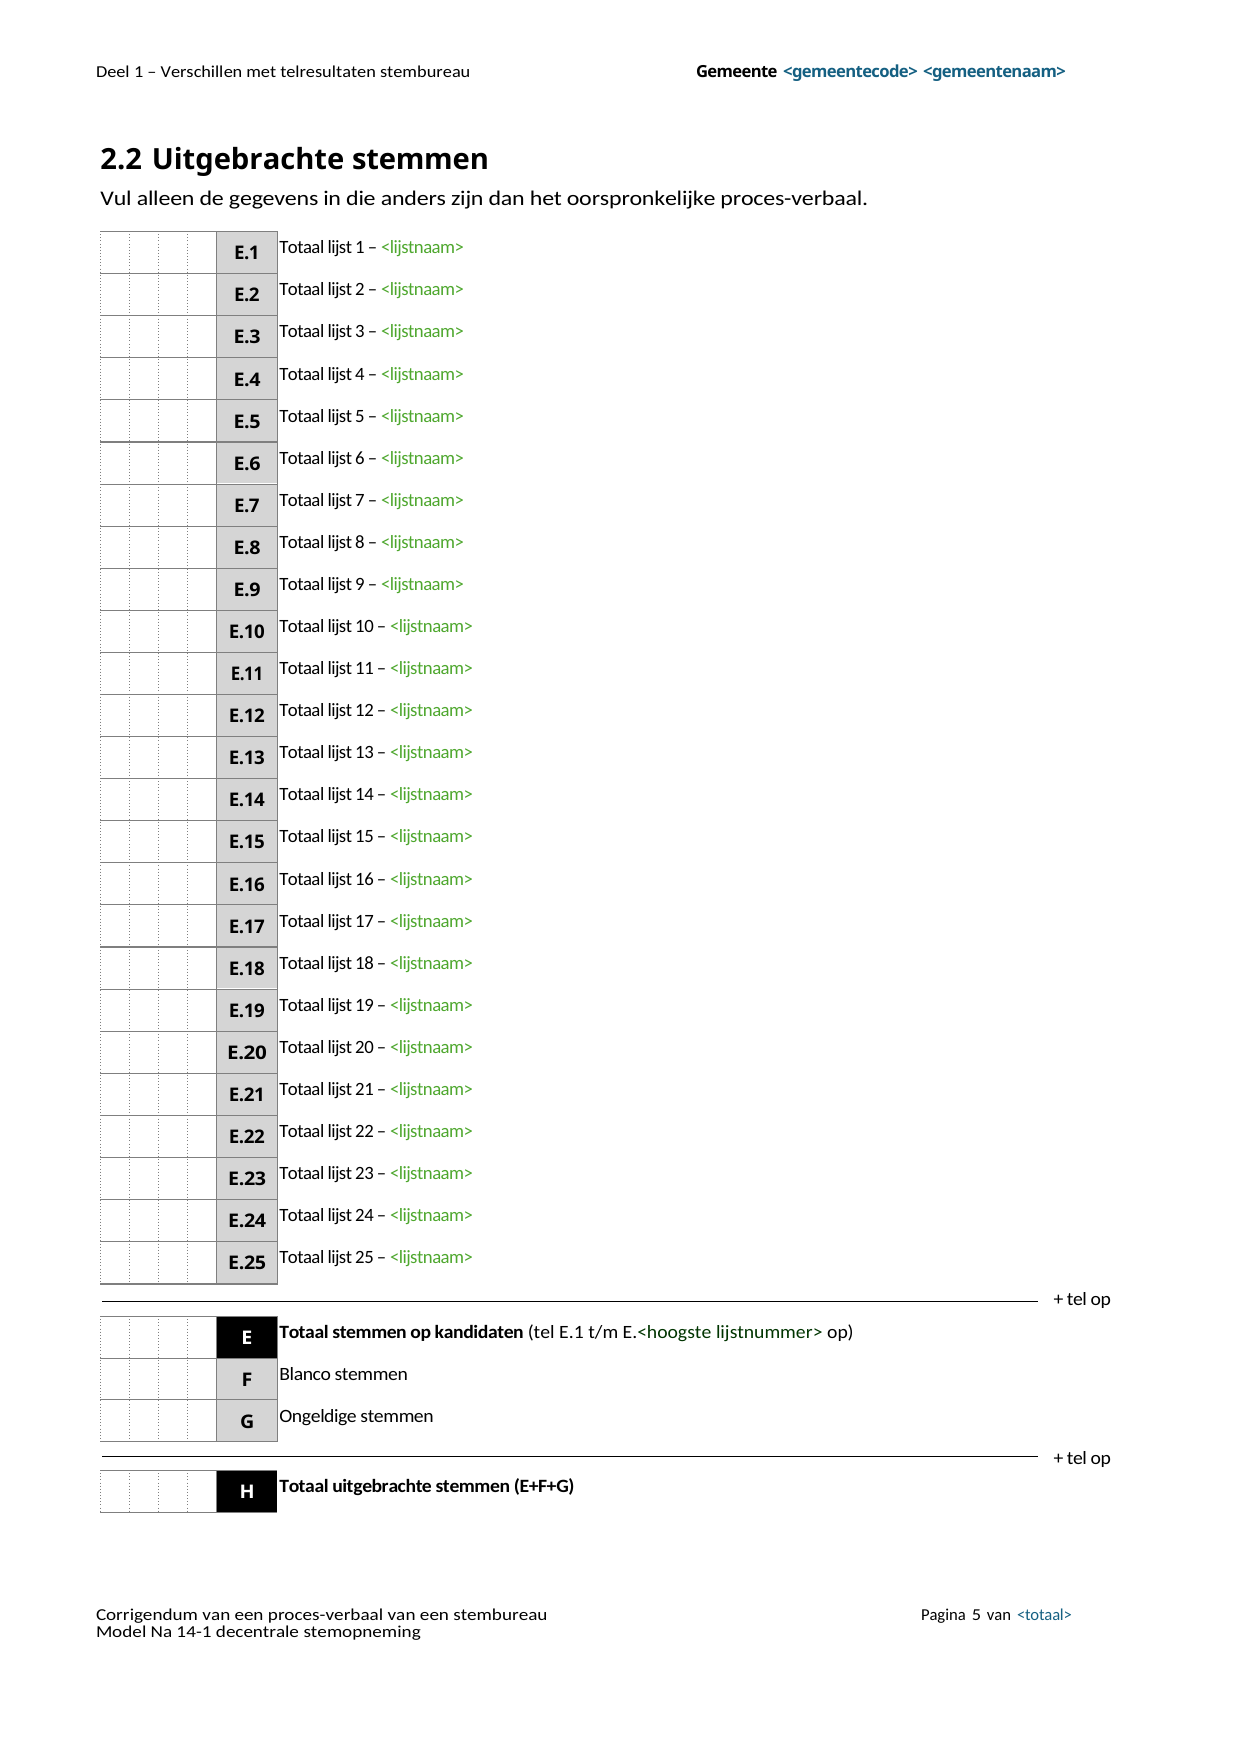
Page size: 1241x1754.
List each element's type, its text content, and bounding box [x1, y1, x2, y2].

table_cell [187, 695, 216, 736]
table_cell E.23 [217, 1158, 277, 1199]
table_cell [158, 1359, 187, 1399]
table_cell E.25 [217, 1242, 277, 1283]
table_cell E.24 [217, 1200, 277, 1241]
table_cell Totaal lijst 24 – <lijstnaam> [278, 1199, 1038, 1241]
table_cell [1038, 1157, 1112, 1199]
table_cell E.13 [217, 737, 277, 778]
table_cell Totaal lijst 4 – <lijstnaam> [278, 357, 1038, 399]
table_cell [158, 653, 187, 694]
table_cell [187, 1074, 216, 1115]
table_cell E.14 [217, 779, 277, 820]
table_cell [187, 1032, 216, 1073]
table_cell [129, 400, 158, 441]
table_cell [187, 1359, 216, 1399]
table_cell [187, 821, 216, 862]
table_cell [101, 569, 129, 610]
table_cell [1038, 441, 1112, 483]
table_cell E.20 [217, 1032, 277, 1073]
table_cell Totaal stemmen op kandidaten (tel E.1 t/m E.<hoogste lijstnummer> op) [278, 1316, 1038, 1358]
table_cell [1038, 1399, 1112, 1441]
table_cell [158, 611, 187, 652]
table_cell [1038, 568, 1112, 610]
table_cell [158, 358, 187, 399]
table_cell [187, 569, 216, 610]
table_cell [187, 653, 216, 694]
table_cell [187, 316, 216, 357]
table_cell [101, 485, 129, 526]
table_header [158, 232, 187, 273]
table_cell [101, 1400, 129, 1441]
table_cell [187, 358, 216, 399]
table_cell [1038, 610, 1112, 652]
table_header [129, 232, 158, 273]
table_cell [101, 1359, 129, 1399]
table_cell [101, 1158, 129, 1199]
table_cell E.15 [217, 821, 277, 862]
table_cell E.16 [217, 863, 277, 904]
table_cell [158, 1032, 187, 1073]
table_cell [101, 948, 129, 988]
table_cell [1038, 1115, 1112, 1157]
table_cell [187, 274, 216, 315]
table_cell [129, 316, 158, 357]
table_cell [129, 527, 158, 568]
table_cell Totaal lijst 20 – <lijstnaam> [278, 1031, 1038, 1073]
table_cell [101, 1283, 1038, 1316]
table_cell [101, 274, 129, 315]
table_cell [129, 1359, 158, 1399]
table_cell [129, 1116, 158, 1157]
table_cell [101, 1200, 129, 1241]
table_cell [1038, 1073, 1112, 1115]
table_cell Totaal lijst 8 – <lijstnaam> [278, 526, 1038, 568]
table_cell [1038, 904, 1112, 946]
table_cell Totaal lijst 5 – <lijstnaam> [278, 399, 1038, 441]
table_cell [187, 1158, 216, 1199]
table_cell [129, 1074, 158, 1115]
table_cell [187, 1400, 216, 1441]
table_cell [187, 443, 216, 483]
table_cell E.6 [217, 443, 277, 483]
table_cell Totaal lijst 21 – <lijstnaam> [278, 1073, 1038, 1115]
table_cell Totaal lijst 13 – <lijstnaam> [278, 736, 1038, 778]
table_cell [187, 779, 216, 820]
table_cell E.22 [217, 1116, 277, 1157]
table_cell Totaal lijst 11 – <lijstnaam> [278, 652, 1038, 694]
table_cell Totaal lijst 19 – <lijstnaam> [278, 989, 1038, 1031]
table_cell [158, 737, 187, 778]
table_cell E.10 [217, 611, 277, 652]
table_cell [101, 905, 129, 946]
table_cell [101, 779, 129, 820]
table_cell [187, 990, 216, 1031]
table_cell [1038, 1241, 1112, 1283]
table_cell E.18 [217, 948, 277, 988]
table_cell [129, 948, 158, 988]
table_cell Totaal lijst 10 – <lijstnaam> [278, 610, 1038, 652]
table_cell Totaal uitgebrachte stemmen (E+F+G) [277, 1470, 1038, 1512]
table_cell [129, 695, 158, 736]
table_cell Ongeldige stemmen [278, 1399, 1038, 1441]
table_cell [129, 863, 158, 904]
table_cell [101, 527, 129, 568]
table_cell [101, 737, 129, 778]
table_cell [101, 400, 129, 441]
table_cell [158, 990, 187, 1031]
table_cell [1038, 315, 1112, 357]
table_cell E.3 [217, 316, 277, 357]
table_cell Totaal lijst 12 – <lijstnaam> [278, 694, 1038, 736]
table_cell [1038, 694, 1112, 736]
table_cell Blanco stemmen [278, 1358, 1038, 1399]
table_cell [1038, 820, 1112, 862]
table_cell [158, 1158, 187, 1199]
table_cell [101, 821, 129, 862]
list Uitgebrachte stemmen [100, 138, 1146, 178]
table_cell [158, 400, 187, 441]
table_cell [129, 779, 158, 820]
table_header Totaal lijst 1 – <lijstnaam> [278, 231, 1038, 273]
table_cell [1038, 1470, 1112, 1512]
table_cell Totaal lijst 25 – <lijstnaam> [278, 1241, 1038, 1283]
table_cell Totaal lijst 15 – <lijstnaam> [278, 820, 1038, 862]
table_cell [129, 611, 158, 652]
table_cell [129, 905, 158, 946]
table_cell [129, 1242, 158, 1283]
table_header [1038, 231, 1112, 273]
table_cell [129, 1317, 158, 1358]
table_cell E.12 [217, 695, 277, 736]
table_cell E.11 [217, 653, 277, 694]
table_cell [101, 695, 129, 736]
table_cell [101, 653, 129, 694]
table_cell [129, 821, 158, 862]
table_cell Totaal lijst 17 – <lijstnaam> [278, 904, 1038, 946]
table_cell Totaal lijst 2 – <lijstnaam> [278, 273, 1038, 315]
table_cell [1038, 778, 1112, 820]
table_cell Totaal lijst 16 – <lijstnaam> [278, 862, 1038, 904]
table_cell E.21 [217, 1074, 277, 1115]
table_cell [158, 948, 187, 988]
table_cell Totaal lijst 9 – <lijstnaam> [278, 568, 1038, 610]
table_cell [187, 611, 216, 652]
table_header [101, 232, 129, 273]
table_cell [187, 905, 216, 946]
table_cell H [217, 1471, 277, 1512]
table_cell [187, 1317, 216, 1358]
table_cell F [217, 1359, 277, 1399]
table_cell [187, 1116, 216, 1157]
table_cell [101, 316, 129, 357]
table_cell [158, 527, 187, 568]
table_cell [1038, 357, 1112, 399]
table_cell [187, 1471, 216, 1512]
table_cell [1038, 1199, 1112, 1241]
table_cell [158, 1242, 187, 1283]
table_cell [101, 990, 129, 1031]
table_cell [158, 485, 187, 526]
table_cell [129, 990, 158, 1031]
table_cell E.4 [217, 358, 277, 399]
table_cell [158, 569, 187, 610]
table_cell E.8 [217, 527, 277, 568]
table_cell [101, 1032, 129, 1073]
table_cell [1038, 1358, 1112, 1399]
table_cell [158, 1200, 187, 1241]
table_cell [158, 779, 187, 820]
table_cell [101, 1441, 1038, 1470]
table_cell [129, 1400, 158, 1441]
table_cell [1038, 484, 1112, 526]
table_cell [158, 1116, 187, 1157]
table_cell [187, 400, 216, 441]
table_cell [187, 1242, 216, 1283]
table_cell [187, 948, 216, 988]
table_cell E.2 [217, 274, 277, 315]
table_cell [187, 1200, 216, 1241]
table_cell [158, 905, 187, 946]
table_cell [158, 274, 187, 315]
table_cell [158, 695, 187, 736]
table_cell [129, 1032, 158, 1073]
table_cell [1038, 736, 1112, 778]
table_cell [1038, 652, 1112, 694]
table_cell [158, 443, 187, 483]
table_cell [1038, 399, 1112, 441]
table_cell [158, 316, 187, 357]
table_cell [129, 653, 158, 694]
table_cell E.19 [217, 990, 277, 1031]
table_cell [101, 1317, 129, 1358]
table_cell [129, 1471, 158, 1512]
table_cell Totaal lijst 3 – <lijstnaam> [278, 315, 1038, 357]
table_cell [1038, 526, 1112, 568]
table_cell + tel op [1038, 1283, 1112, 1316]
table_cell [101, 1116, 129, 1157]
table_cell [187, 737, 216, 778]
table_cell + tel op [1038, 1441, 1112, 1470]
table_cell [101, 358, 129, 399]
text Vul alleen de gegevens in die anders zijn dan het oorspronkelijke proces-verbaal. [94, 189, 1146, 210]
table_header E.1 [217, 232, 277, 273]
table_cell Totaal lijst 22 – <lijstnaam> [278, 1115, 1038, 1157]
table_cell [158, 1400, 187, 1441]
table_header [187, 232, 216, 273]
table_cell [1038, 946, 1112, 988]
table_cell [101, 863, 129, 904]
table_cell [129, 737, 158, 778]
table_cell [101, 1074, 129, 1115]
table_cell [1038, 1031, 1112, 1073]
table_cell [158, 1074, 187, 1115]
table_cell Totaal lijst 23 – <lijstnaam> [278, 1157, 1038, 1199]
table_cell E [217, 1317, 277, 1358]
table_cell [1038, 989, 1112, 1031]
table_cell Totaal lijst 14 – <lijstnaam> [278, 778, 1038, 820]
table_cell [129, 274, 158, 315]
table_cell [129, 1200, 158, 1241]
table_cell [129, 358, 158, 399]
table_cell E.9 [217, 569, 277, 610]
table_cell Totaal lijst 18 – <lijstnaam> [278, 946, 1038, 988]
table_cell E.17 [217, 905, 277, 946]
table_cell [129, 1158, 158, 1199]
table_cell [187, 485, 216, 526]
table_cell [129, 569, 158, 610]
table_cell [187, 527, 216, 568]
table_cell [158, 1317, 187, 1358]
table_cell G [217, 1400, 277, 1441]
table_cell [158, 821, 187, 862]
table_cell E.7 [217, 485, 277, 526]
table_cell [129, 443, 158, 483]
table_cell E.5 [217, 400, 277, 441]
table_cell [158, 1471, 187, 1512]
table_cell [101, 611, 129, 652]
table_cell Totaal lijst 6 – <lijstnaam> [278, 441, 1038, 483]
table_cell [1038, 273, 1112, 315]
table_cell [129, 485, 158, 526]
table_cell [158, 863, 187, 904]
table_cell [101, 443, 129, 483]
table_cell [1038, 862, 1112, 904]
table_cell [101, 1242, 129, 1283]
table_cell [101, 1471, 129, 1512]
table_cell [187, 863, 216, 904]
table_cell [1038, 1316, 1112, 1358]
table_cell Totaal lijst 7 – <lijstnaam> [278, 484, 1038, 526]
